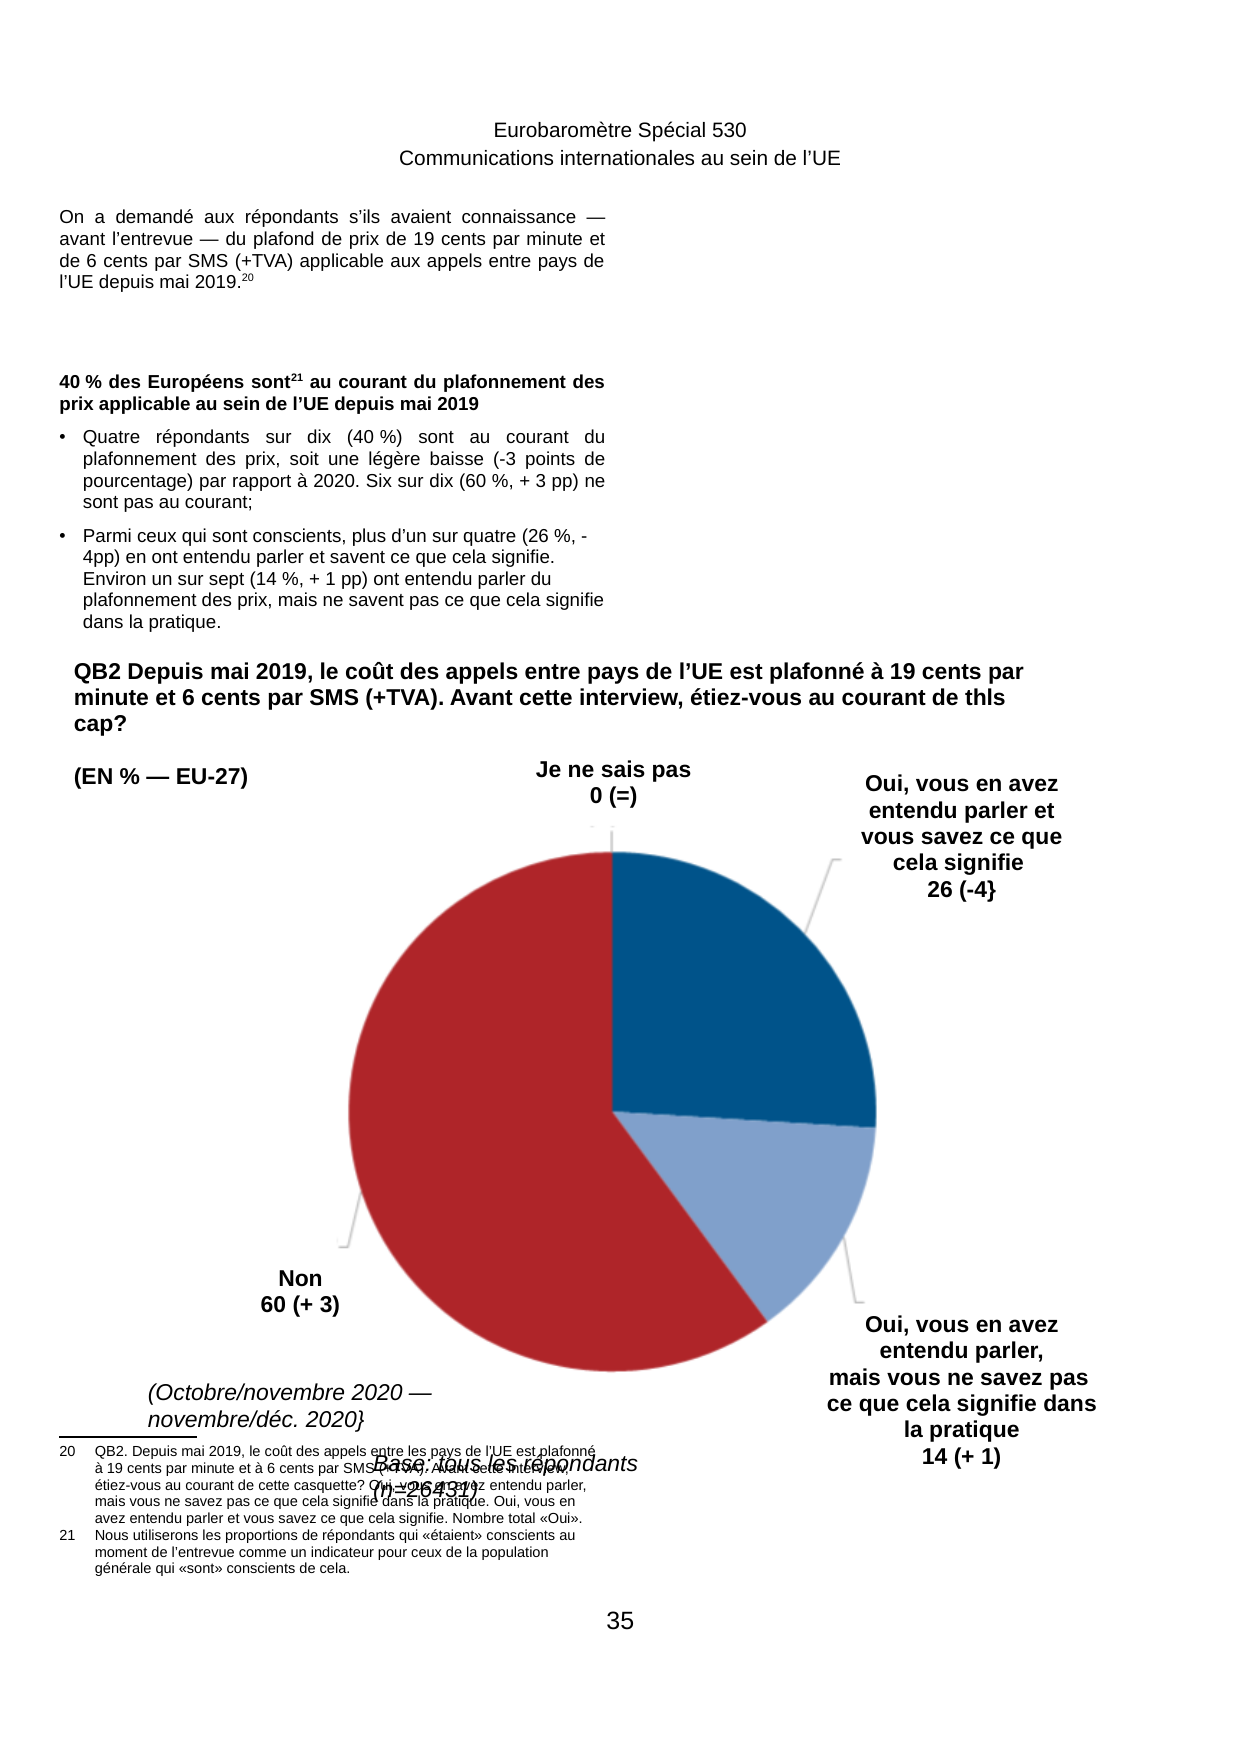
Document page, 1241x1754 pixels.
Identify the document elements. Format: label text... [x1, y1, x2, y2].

text QB2. Depuis mai 2019, le coût des appels entre les pays de l’UE est plafonné à 19 cents par minute et à 6 cents par SMS (+TVA). Avant cette interview, étiez-vous au courant de cette casquette? Oui, vous en avez entendu parler, mais vous ne savez pas ce que cela signifie dans la pratique. Oui, vous en avez entendu parler et vous savez ce que cela signifie. Nombre total «Oui». [59, 1443, 605, 1527]
text 40 % des Européens sont au courant du plafonnement des prix applicable au sein de l’UE depuis mai 2019 [59, 371, 605, 414]
picture [321, 1299, 328, 1310]
list Parmi ceux qui sont conscients, plus d’un sur quatre (26 %, -4pp) en ont entendu parler et savent ce que cela signifie. Environ un sur sept (14 %, + 1 pp) ont entendu parler du plafonnement des prix, mais ne savent pas ce que cela signifie dans la pratique. [59, 524, 605, 632]
picture [877, 834, 883, 842]
text Nous utiliserons les proportions de répondants qui «étaient» conscients au moment de l’entrevue comme un indicateur pour ceux de la population générale qui «sont» conscients de cela. [59, 1527, 605, 1577]
picture [321, 812, 884, 1383]
text On a demandé aux répondants s’ils avaient connaissance — avant l’entrevue — du plafond de prix de 19 cents par minute et de 6 cents par SMS (+TVA) applicable aux appels entre pays de l’UE depuis mai 2019. [59, 206, 605, 292]
list Quatre répondants sur dix (40 %) sont au courant du plafonnement des prix, soit une légère baisse (-3 points de pourcentage) par rapport à 2020. Six sur dix (60 %, + 3 pp) ne sont pas au courant; [59, 426, 605, 513]
